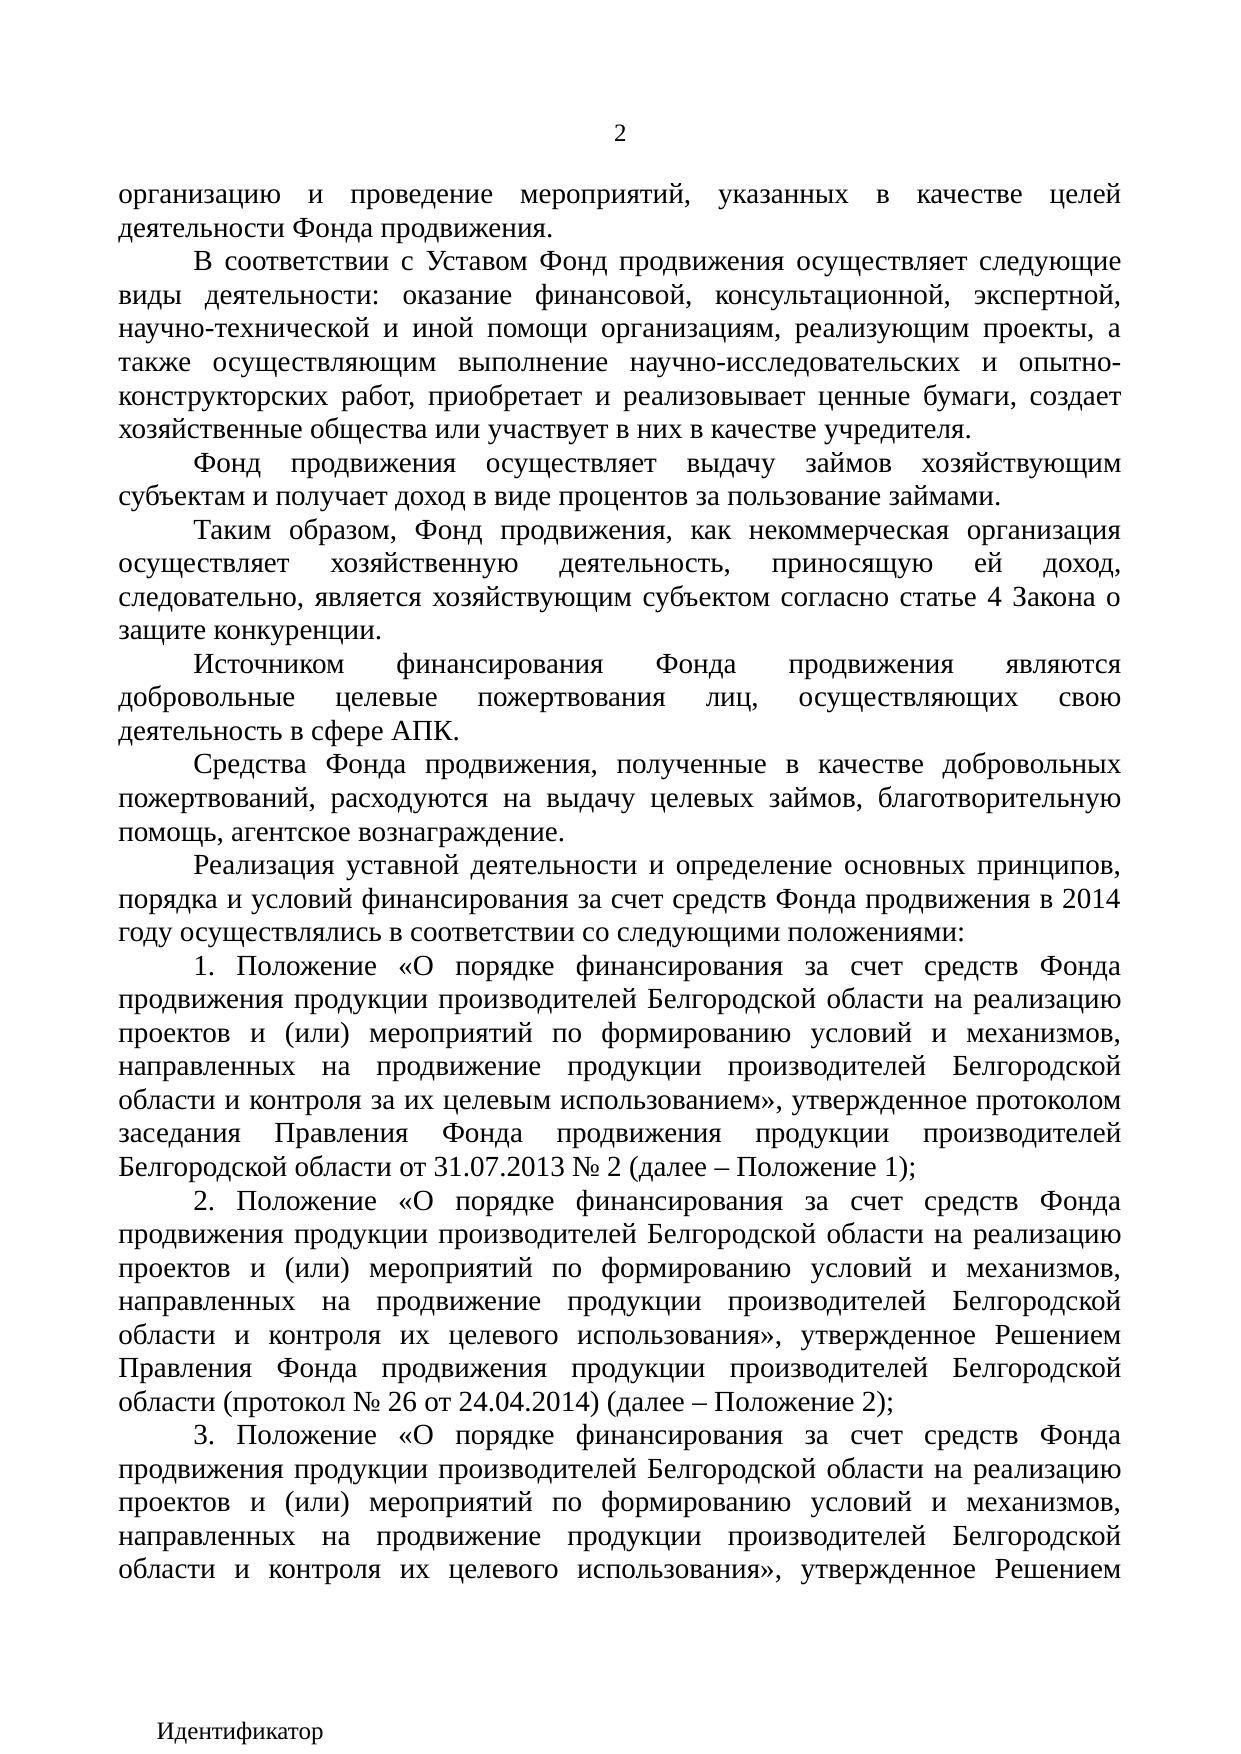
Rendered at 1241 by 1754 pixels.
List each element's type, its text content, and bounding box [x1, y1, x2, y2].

text 3. Положение «О порядке финансирования за счет средств Фонда продвижения продукции производителей Белгородской области на реализацию проектов и (или) мероприятий по формированию условий и механизмов, направленных на продвижение продукции производителей Белгородской области и контроля их целевого использования», утвержденное Решением [118, 1417, 1122, 1585]
text В соответствии с Уставом Фонд продвижения осуществляет следующие виды деятельности: оказание финансовой, консультационной, экспертной, научно-технической и иной помощи организациям, реализующим проекты, а также осуществляющим выполнение научно-исследовательских и опытно-конструкторских работ, приобретает и реализовывает ценные бумаги, создает хозяйственные общества или участвует в них в качестве учредителя. [118, 243, 1122, 445]
text Источником финансирования Фонда продвижения являются добровольные целевые пожертвования лиц, осуществляющих свою деятельность в сфере АПК. [118, 646, 1122, 747]
text 2. Положение «О порядке финансирования за счет средств Фонда продвижения продукции производителей Белгородской области на реализацию проектов и (или) мероприятий по формированию условий и механизмов, направленных на продвижение продукции производителей Белгородской области и контроля их целевого использования», утвержденное Решением Правления Фонда продвижения продукции производителей Белгородской области (протокол № 26 от 24.04.2014) (далее – Положение 2); [118, 1183, 1122, 1417]
text Таким образом, Фонд продвижения, как некоммерческая организация осуществляет хозяйственную деятельность, приносящую ей доход, следовательно, является хозяйствующим субъектом согласно статье 4 Закона о защите конкуренции. [118, 512, 1122, 646]
text Фонд продвижения осуществляет выдачу займов хозяйствующим субъектам и получает доход в виде процентов за пользование займами. [118, 445, 1122, 512]
text 1. Положение «О порядке финансирования за счет средств Фонда продвижения продукции производителей Белгородской области на реализацию проектов и (или) мероприятий по формированию условий и механизмов, направленных на продвижение продукции производителей Белгородской области и контроля за их целевым использованием», утвержденное протоколом заседания Правления Фонда продвижения продукции производителей Белгородской области от 31.07.2013 № 2 (далее – Положение 1); [118, 948, 1122, 1183]
text Реализация уставной деятельности и определение основных принципов, порядка и условий финансирования за счет средств Фонда продвижения в 2014 году осуществлялись в соответствии со следующими положениями: [118, 847, 1122, 948]
text Средства Фонда продвижения, полученные в качестве добровольных пожертвований, расходуются на выдачу целевых займов, благотворительную помощь, агентское вознаграждение. [118, 747, 1122, 847]
text организацию и проведение мероприятий, указанных в качестве целей деятельности Фонда продвижения. [118, 176, 1122, 243]
